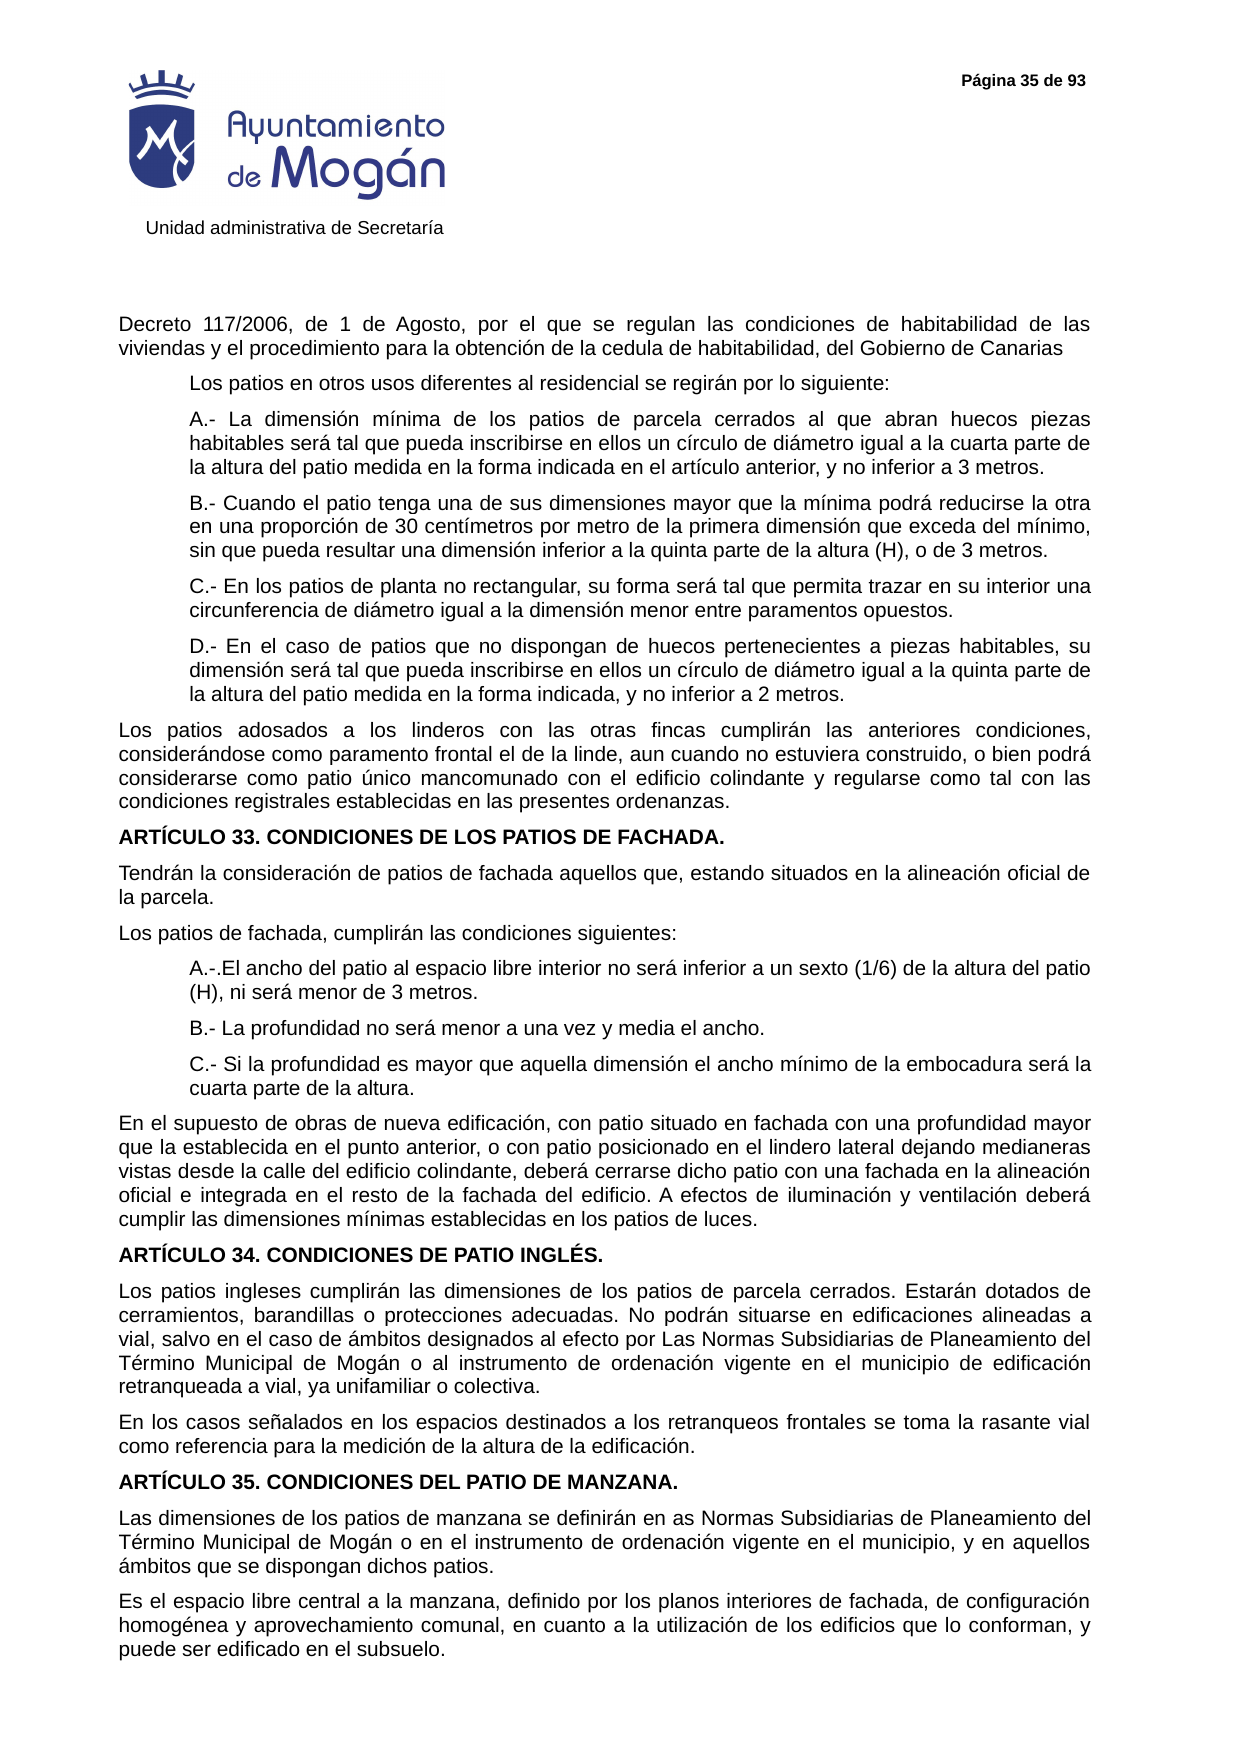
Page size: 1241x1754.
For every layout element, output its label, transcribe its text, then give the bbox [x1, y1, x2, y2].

text Los patios ingleses cumplirán las dimensiones de los patios de parcela cerrados. Estarán dotados de cerramientos, barandillas o protecciones adecuadas. No podrán situarse en edificaciones alineadas a vial, salvo en el caso de ámbitos designados al efecto por Las Normas Subsidiarias de Planeamiento del Término Municipal de Mogán o al instrumento de ordenación vigente en el municipio de edificación retranqueada a vial, ya unifamiliar o colectiva. [118, 1278, 1092, 1398]
text Los patios de fachada, cumplirán las condiciones siguientes: [118, 920, 1092, 944]
text B.- Cuando el patio tenga una de sus dimensiones mayor que la mínima podrá reducirse la otra en una proporción de 30 centímetros por metro de la primera dimensión que exceda del mínimo, sin que pueda resultar una dimensión inferior a la quinta parte de la altura (H), o de 3 metros. [189, 490, 1092, 562]
text A.- La dimensión mínima de los patios de parcela cerrados al que abran huecos piezas habitables será tal que pueda inscribirse en ellos un círculo de diámetro igual a la cuarta parte de la altura del patio medida en la forma indicada en el artículo anterior, y no inferior a 3 metros. [189, 407, 1092, 479]
text ARTÍCULO 35. CONDICIONES DEL PATIO DE MANZANA. [118, 1470, 1092, 1494]
text En los casos señalados en los espacios destinados a los retranqueos frontales se toma la rasante vial como referencia para la medición de la altura de la edificación. [118, 1410, 1092, 1458]
text B.- La profundidad no será menor a una vez y media el ancho. [189, 1016, 1092, 1040]
text C.- Si la profundidad es mayor que aquella dimensión el ancho mínimo de la embocadura será la cuarta parte de la altura. [189, 1052, 1092, 1099]
text En el supuesto de obras de nueva edificación, con patio situado en fachada con una profundidad mayor que la establecida en el punto anterior, o con patio posicionado en el lindero lateral dejando medianeras vistas desde la calle del edificio colindante, deberá cerrarse dicho patio con una fachada en la alineación oficial e integrada en el resto de la fachada del edificio. A efectos de iluminación y ventilación deberá cumplir las dimensiones mínimas establecidas en los patios de luces. [118, 1111, 1092, 1231]
picture [128, 70, 445, 206]
text A.-.El ancho del patio al espacio libre interior no será inferior a un sexto (1/6) de la altura del patio (H), ni será menor de 3 metros. [189, 956, 1092, 1004]
text Los patios en otros usos diferentes al residencial se regirán por lo siguiente: [189, 371, 1092, 395]
text ARTÍCULO 34. CONDICIONES DE PATIO INGLÉS. [118, 1243, 1092, 1267]
text ARTÍCULO 33. CONDICIONES DE LOS PATIOS DE FACHADA. [118, 825, 1092, 849]
text C.- En los patios de planta no rectangular, su forma será tal que permita trazar en su interior una circunferencia de diámetro igual a la dimensión menor entre paramentos opuestos. [189, 574, 1092, 622]
text Tendrán la consideración de patios de fachada aquellos que, estando situados en la alineación oficial de la parcela. [118, 861, 1092, 909]
text D.- En el caso de patios que no dispongan de huecos pertenecientes a piezas habitables, su dimensión será tal que pueda inscribirse en ellos un círculo de diámetro igual a la quinta parte de la altura del patio medida en la forma indicada, y no inferior a 2 metros. [189, 634, 1092, 706]
text Es el espacio libre central a la manzana, definido por los planos interiores de fachada, de configuración homogénea y aprovechamiento comunal, en cuanto a la utilización de los edificios que lo conforman, y puede ser edificado en el subsuelo. [118, 1589, 1092, 1661]
text Los patios adosados a los linderos con las otras fincas cumplirán las anteriores condiciones, considerándose como paramento frontal el de la linde, aun cuando no estuviera construido, o bien podrá considerarse como patio único mancomunado con el edificio colindante y regularse como tal con las condiciones registrales establecidas en las presentes ordenanzas. [118, 717, 1092, 813]
text Decreto 117/2006, de 1 de Agosto, por el que se regulan las condiciones de habitabilidad de las viviendas y el procedimiento para la obtención de la cedula de habitabilidad, del Gobierno de Canarias [118, 311, 1092, 359]
text Las dimensiones de los patios de manzana se definirán en as Normas Subsidiarias de Planeamiento del Término Municipal de Mogán o en el instrumento de ordenación vigente en el municipio, y en aquellos ámbitos que se dispongan dichos patios. [118, 1506, 1092, 1577]
